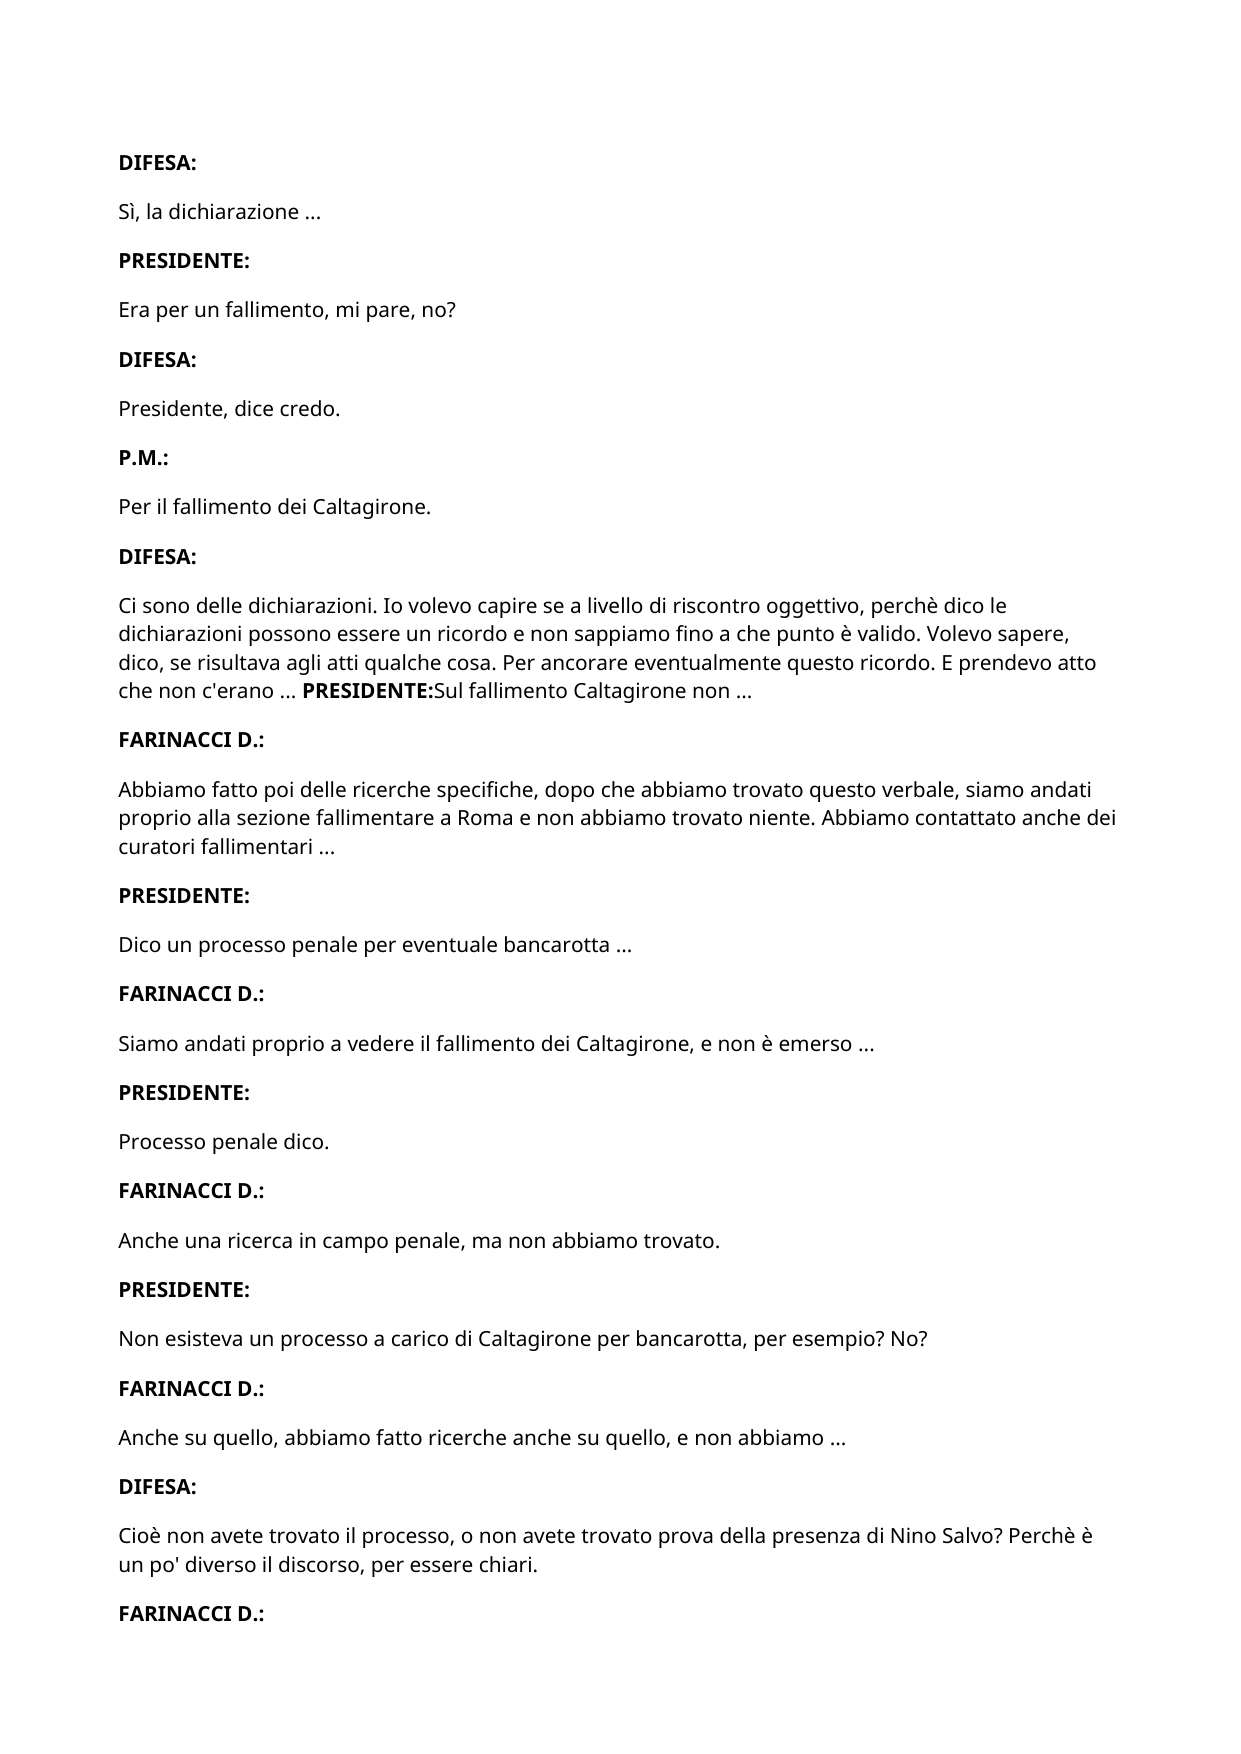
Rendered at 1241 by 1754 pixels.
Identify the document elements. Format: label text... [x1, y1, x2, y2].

text Anche una ricerca in campo penale, ma non abbiamo trovato. [118, 1226, 1122, 1254]
text DIFESA: [118, 148, 1122, 176]
text PRESIDENTE: [118, 1078, 1122, 1107]
text FARINACCI D.: [118, 1599, 1122, 1628]
text DIFESA: [118, 542, 1122, 570]
text FARINACCI D.: [118, 979, 1122, 1008]
text Siamo andati proprio a vedere il fallimento dei Caltagirone, e non è emerso ... [118, 1029, 1122, 1057]
text FARINACCI D.: [118, 1177, 1122, 1205]
text FARINACCI D.: [118, 726, 1122, 754]
text Abbiamo fatto poi delle ricerche specifiche, dopo che abbiamo trovato questo verbale, siamo andati proprio alla sezione fallimentare a Roma e non abbiamo trovato niente. Abbiamo contattato anche dei curatori fallimentari ... [118, 775, 1122, 860]
text PRESIDENTE: [118, 1275, 1122, 1304]
text PRESIDENTE: [118, 246, 1122, 274]
text Non esisteva un processo a carico di Caltagirone per bancarotta, per esempio? No? [118, 1324, 1122, 1353]
text FARINACCI D.: [118, 1374, 1122, 1402]
text Dico un processo penale per eventuale bancarotta ... [118, 930, 1122, 959]
text Presidente, dice credo. [118, 394, 1122, 422]
text DIFESA: [118, 1472, 1122, 1501]
text Per il fallimento dei Caltagirone. [118, 492, 1122, 521]
text Ci sono delle dichiarazioni. Io volevo capire se a livello di riscontro oggettivo, perchè dico le dichiarazioni possono essere un ricordo e non sappiamo fino a che punto è valido. Volevo sapere, dico, se risultava agli atti qualche cosa. Per ancorare eventualmente questo ricordo. E prendevo atto che non c'erano ... PRESIDENTE:Sul fallimento Caltagirone non ... [118, 591, 1122, 705]
text PRESIDENTE: [118, 881, 1122, 909]
text DIFESA: [118, 345, 1122, 373]
text Era per un fallimento, mi pare, no? [118, 295, 1122, 324]
text Cioè non avete trovato il processo, o non avete trovato prova della presenza di Nino Salvo? Perchè è un po' diverso il discorso, per essere chiari. [118, 1522, 1122, 1578]
text Processo penale dico. [118, 1127, 1122, 1156]
text Anche su quello, abbiamo fatto ricerche anche su quello, e non abbiamo ... [118, 1423, 1122, 1451]
text Sì, la dichiarazione ... [118, 197, 1122, 225]
text P.M.: [118, 443, 1122, 472]
